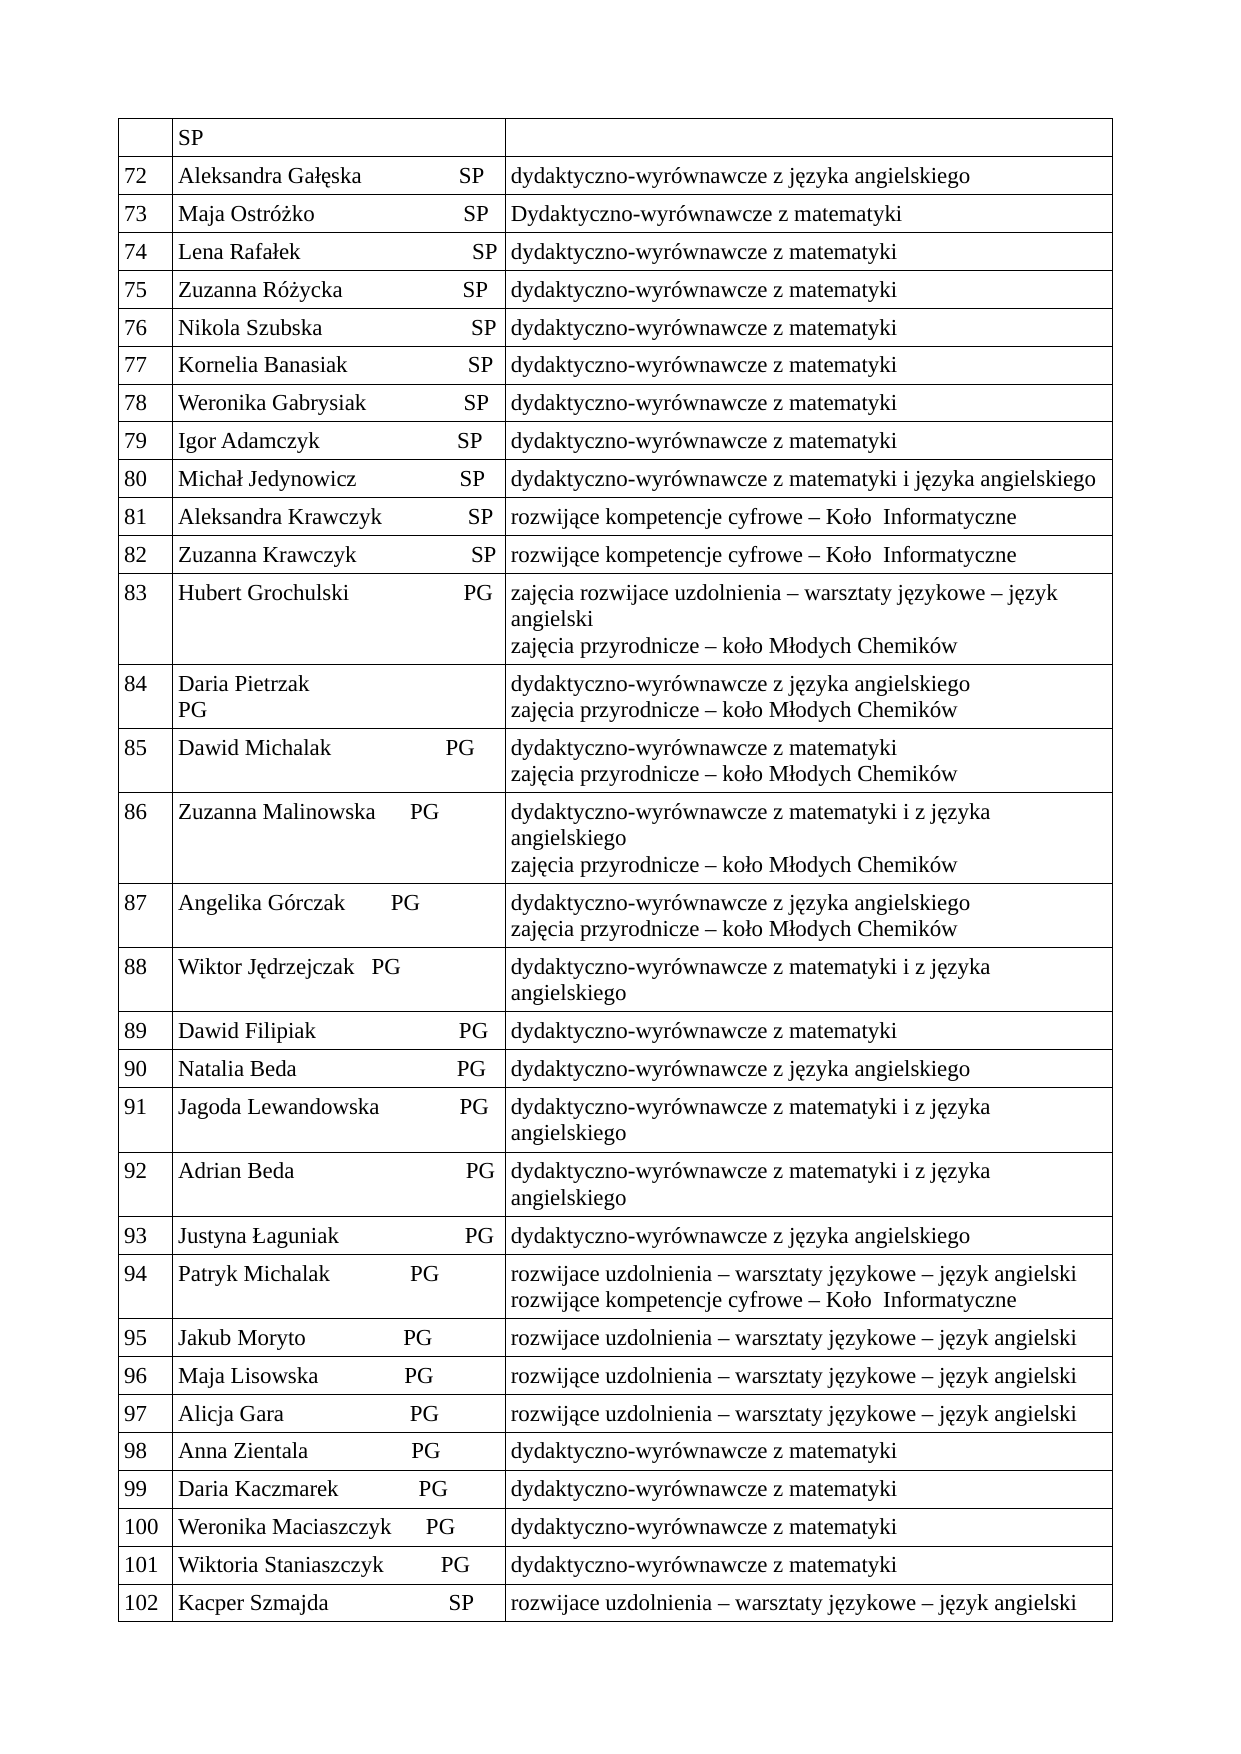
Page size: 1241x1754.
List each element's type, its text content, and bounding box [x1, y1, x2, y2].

table_cell dydaktyczno-wyrównawcze z matematyki [506, 347, 1112, 383]
table_cell dydaktyczno-wyrównawcze z matematyki i z języka angielskiego [506, 948, 1112, 1011]
table_cell 90 [119, 1050, 172, 1087]
table_cell 93 [119, 1217, 172, 1254]
table_cell dydaktyczno-wyrównawcze z matematyki [506, 1433, 1112, 1470]
table_cell Justyna Łaguniak PG [173, 1217, 505, 1254]
table_cell Zuzanna Malinowska PG [173, 793, 505, 883]
table_cell 102 [119, 1585, 172, 1621]
table_cell Daria Kaczmarek PG [173, 1471, 505, 1508]
table_cell 83 [119, 574, 172, 664]
table_cell dydaktyczno-wyrównawcze z języka angielskiego zajęcia przyrodnicze – koło Młodych Chemików [506, 884, 1112, 947]
table_cell 100 [119, 1509, 172, 1546]
table_cell 94 [119, 1255, 172, 1318]
table_cell dydaktyczno-wyrównawcze z matematyki [506, 1012, 1112, 1049]
table_cell dydaktyczno-wyrównawcze z matematyki [506, 1509, 1112, 1546]
table_cell dydaktyczno-wyrównawcze z języka angielskiego zajęcia przyrodnicze – koło Młodych Chemików [506, 665, 1112, 728]
table_cell Maja Lisowska PG [173, 1357, 505, 1394]
table_cell rozwijące kompetencje cyfrowe – Koło Informatyczne [506, 536, 1112, 573]
table_cell 92 [119, 1153, 172, 1216]
table_cell Lena Rafałek SP [173, 233, 505, 270]
table_cell Dawid Filipiak PG [173, 1012, 505, 1049]
table_cell rozwijace uzdolnienia – warsztaty językowe – język angielski [506, 1319, 1112, 1356]
table_cell 74 [119, 233, 172, 270]
table_cell rozwijące kompetencje cyfrowe – Koło Informatyczne [506, 498, 1112, 535]
table_cell [119, 119, 172, 156]
table_cell Aleksandra Gałęska SP [173, 157, 505, 194]
table_cell Maja Ostróżko SP [173, 195, 505, 232]
table_cell Dawid Michalak PG [173, 729, 505, 792]
table_cell Weronika Maciaszczyk PG [173, 1509, 505, 1546]
table_cell dydaktyczno-wyrównawcze z matematyki i z języka angielskiego zajęcia przyrodnicze – koło Młodych Chemików [506, 793, 1112, 883]
table_cell dydaktyczno-wyrównawcze z matematyki i języka angielskiego [506, 460, 1112, 497]
table_cell Wiktoria Staniaszczyk PG [173, 1547, 505, 1583]
table_cell Patryk Michalak PG [173, 1255, 505, 1318]
table_cell dydaktyczno-wyrównawcze z języka angielskiego [506, 1217, 1112, 1254]
table_cell rozwijace uzdolnienia – warsztaty językowe – język angielski rozwijące kompetencje cyfrowe – Koło Informatyczne [506, 1255, 1112, 1318]
table_cell rozwijące uzdolnienia – warsztaty językowe – język angielski [506, 1357, 1112, 1394]
table_cell dydaktyczno-wyrównawcze z języka angielskiego [506, 157, 1112, 194]
table_cell 85 [119, 729, 172, 792]
table_cell dydaktyczno-wyrównawcze z matematyki i z języka angielskiego [506, 1153, 1112, 1216]
table_cell 87 [119, 884, 172, 947]
table_cell 99 [119, 1471, 172, 1508]
table_cell dydaktyczno-wyrównawcze z matematyki [506, 422, 1112, 459]
table_cell 73 [119, 195, 172, 232]
table_cell [506, 119, 1112, 156]
table_cell 79 [119, 422, 172, 459]
table_cell 81 [119, 498, 172, 535]
table_cell rozwijace uzdolnienia – warsztaty językowe – język angielski [506, 1585, 1112, 1621]
table_cell dydaktyczno-wyrównawcze z języka angielskiego [506, 1050, 1112, 1087]
table_cell 75 [119, 271, 172, 308]
table_cell Zuzanna Krawczyk SP [173, 536, 505, 573]
table_cell dydaktyczno-wyrównawcze z matematyki [506, 271, 1112, 308]
table_cell zajęcia rozwijace uzdolnienia – warsztaty językowe – język angielski zajęcia przyrodnicze – koło Młodych Chemików [506, 574, 1112, 664]
table_cell Aleksandra Krawczyk SP [173, 498, 505, 535]
table_cell Hubert Grochulski PG [173, 574, 505, 664]
table_cell Weronika Gabrysiak SP [173, 385, 505, 421]
table_cell 97 [119, 1395, 172, 1432]
table_cell Angelika Górczak PG [173, 884, 505, 947]
table_cell dydaktyczno-wyrównawcze z matematyki [506, 309, 1112, 346]
table_cell dydaktyczno-wyrównawcze z matematyki [506, 1547, 1112, 1583]
table_cell 98 [119, 1433, 172, 1470]
table_cell 72 [119, 157, 172, 194]
table_cell 77 [119, 347, 172, 383]
table_cell Igor Adamczyk SP [173, 422, 505, 459]
table_cell Jakub Moryto PG [173, 1319, 505, 1356]
table_cell Natalia Beda PG [173, 1050, 505, 1087]
table_cell 95 [119, 1319, 172, 1356]
table_cell dydaktyczno-wyrównawcze z matematyki [506, 1471, 1112, 1508]
table_cell dydaktyczno-wyrównawcze z matematyki [506, 385, 1112, 421]
table_cell Nikola Szubska SP [173, 309, 505, 346]
table_cell Alicja Gara PG [173, 1395, 505, 1432]
table_cell 96 [119, 1357, 172, 1394]
table_cell Anna Zientala PG [173, 1433, 505, 1470]
table_cell 76 [119, 309, 172, 346]
table_cell 80 [119, 460, 172, 497]
table_cell Zuzanna Różycka SP [173, 271, 505, 308]
table_cell Michał Jedynowicz SP [173, 460, 505, 497]
table_cell Jagoda Lewandowska PG [173, 1088, 505, 1152]
table_cell dydaktyczno-wyrównawcze z matematyki zajęcia przyrodnicze – koło Młodych Chemików [506, 729, 1112, 792]
table_cell Wiktor Jędrzejczak PG [173, 948, 505, 1011]
table_cell 82 [119, 536, 172, 573]
table_cell Dydaktyczno-wyrównawcze z matematyki [506, 195, 1112, 232]
table_cell SP [173, 119, 505, 156]
table_cell 86 [119, 793, 172, 883]
table_cell 91 [119, 1088, 172, 1152]
table_cell rozwijące uzdolnienia – warsztaty językowe – język angielski [506, 1395, 1112, 1432]
table_cell Daria Pietrzak PG [173, 665, 505, 728]
table_cell Kacper Szmajda SP [173, 1585, 505, 1621]
table_cell Kornelia Banasiak SP [173, 347, 505, 383]
table_cell 84 [119, 665, 172, 728]
table_cell 78 [119, 385, 172, 421]
table_cell 88 [119, 948, 172, 1011]
table_cell 89 [119, 1012, 172, 1049]
table_cell 101 [119, 1547, 172, 1583]
table_cell dydaktyczno-wyrównawcze z matematyki [506, 233, 1112, 270]
table_cell dydaktyczno-wyrównawcze z matematyki i z języka angielskiego [506, 1088, 1112, 1152]
table_cell Adrian Beda PG [173, 1153, 505, 1216]
